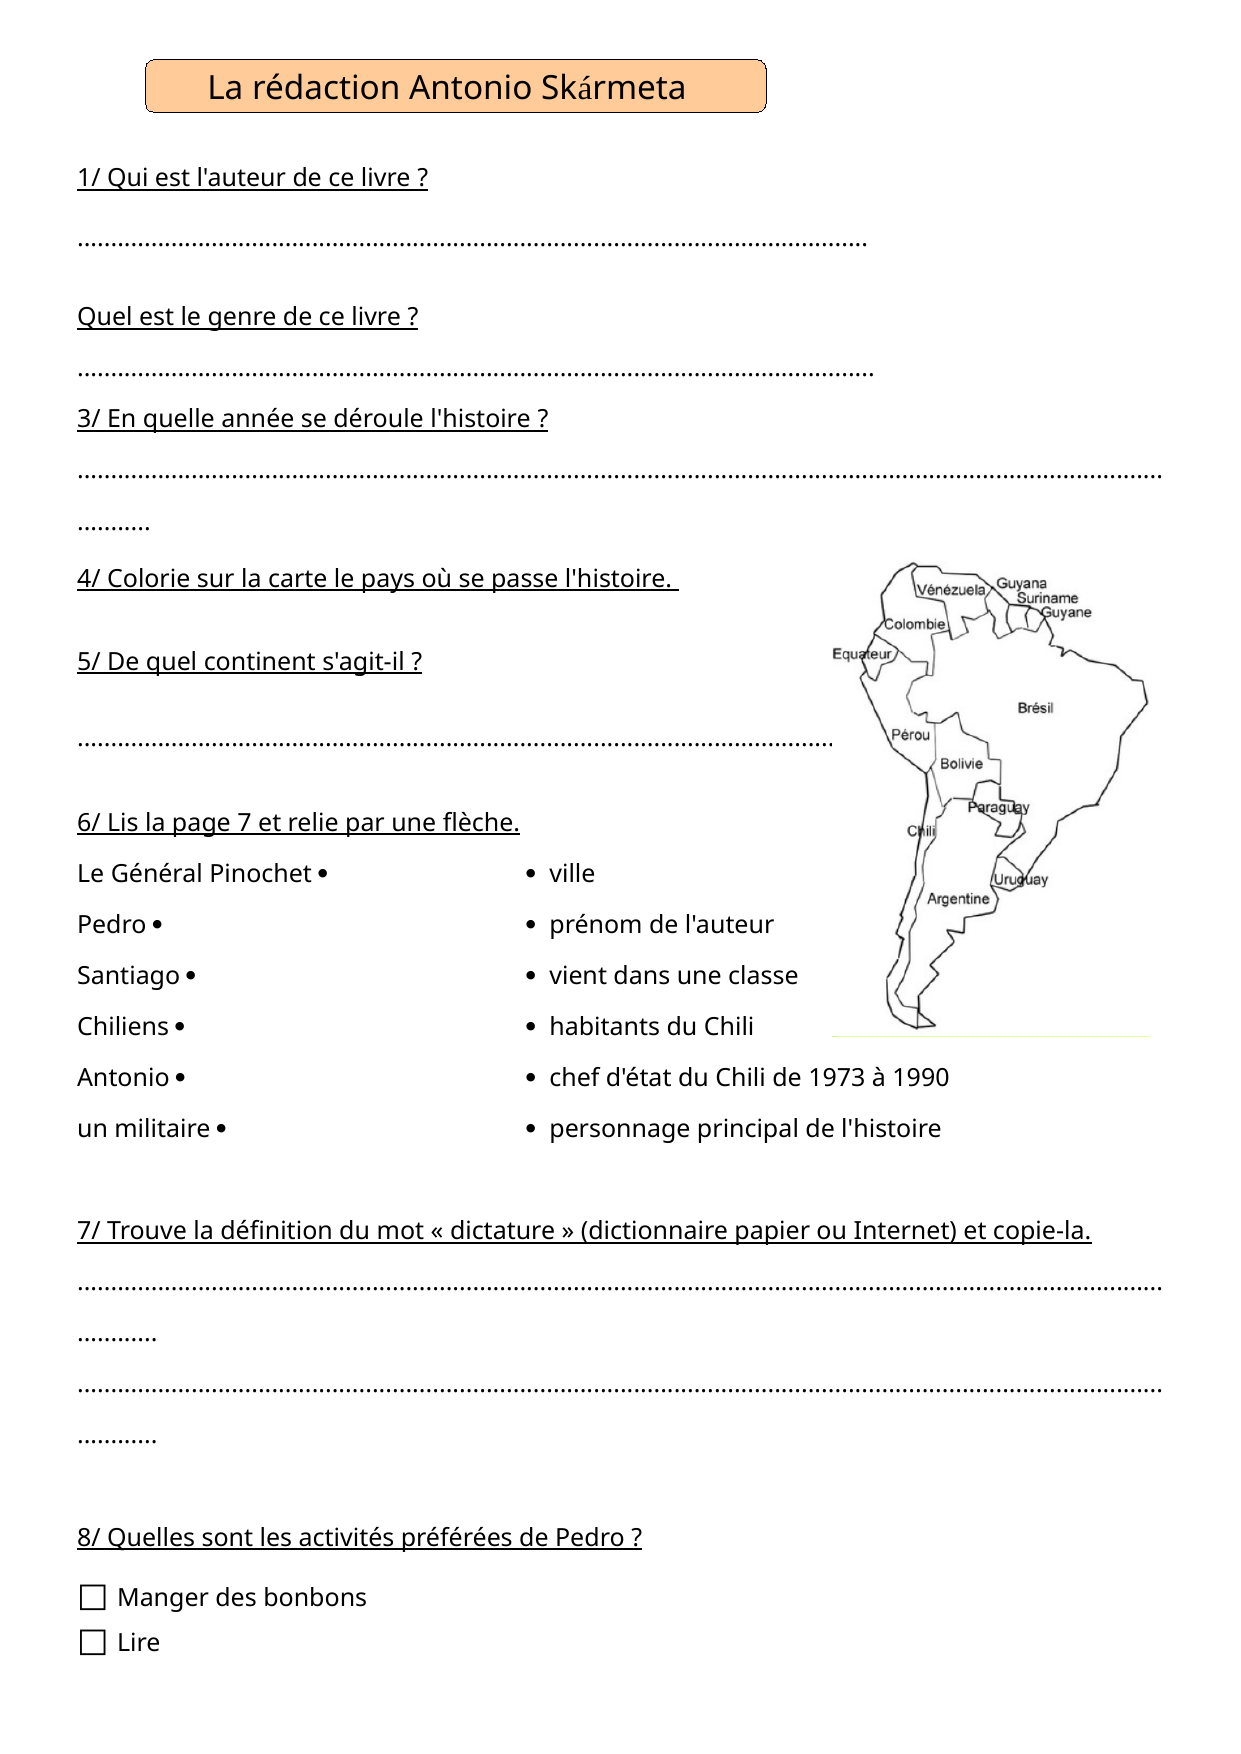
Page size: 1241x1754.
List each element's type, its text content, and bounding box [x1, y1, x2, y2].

text 1/ Qui est l'auteur de ce livre ? [77, 160, 1163, 194]
text .............................................................................................................................................................................. [77, 1366, 1163, 1451]
text La rédaction Antonio Skármeta [759, 59, 1163, 110]
text ...................................................................................................................... [77, 219, 1163, 253]
text 8/ Quelles sont les activités préférées de Pedro ? [77, 1519, 1163, 1553]
text Pedro   prénom de l'auteur [77, 907, 832, 941]
text 7/ Trouve la définition du mot « dictature » (dictionnaire papier ou Internet) et copie-la. [77, 1213, 1163, 1247]
picture [832, 555, 1150, 1037]
text 5/ De quel continent s'agit-il ? [77, 637, 832, 678]
text Santiago   vient dans une classe [77, 958, 832, 992]
text La rédaction Antonio Skármeta [77, 59, 152, 110]
text □ Manger des bonbons [77, 1570, 1163, 1616]
text ......................................................................................................................... [77, 719, 832, 754]
text ....................................................................................................................... [77, 350, 1163, 384]
text .............................................................................................................................................................................. [77, 1264, 1163, 1349]
text ............................................................................................................................................................................. [77, 452, 1163, 537]
text □ Lire [77, 1616, 1163, 1661]
text Chiliens   habitants du Chili [77, 1009, 1163, 1043]
text un militaire   personnage principal de l'histoire [77, 1111, 1163, 1145]
text 4/ Colorie sur la carte le pays où se passe l'histoire. [77, 554, 1163, 596]
text 3/ En quelle année se déroule l'histoire ? [77, 401, 1163, 435]
text Antonio   chef d'état du Chili de 1973 à 1990 [77, 1060, 1163, 1094]
text Quel est le genre de ce livre ? [77, 299, 1163, 333]
text Le Général Pinochet   ville [77, 856, 832, 890]
text 6/ Lis la page 7 et relie par une flèche. [77, 805, 832, 839]
